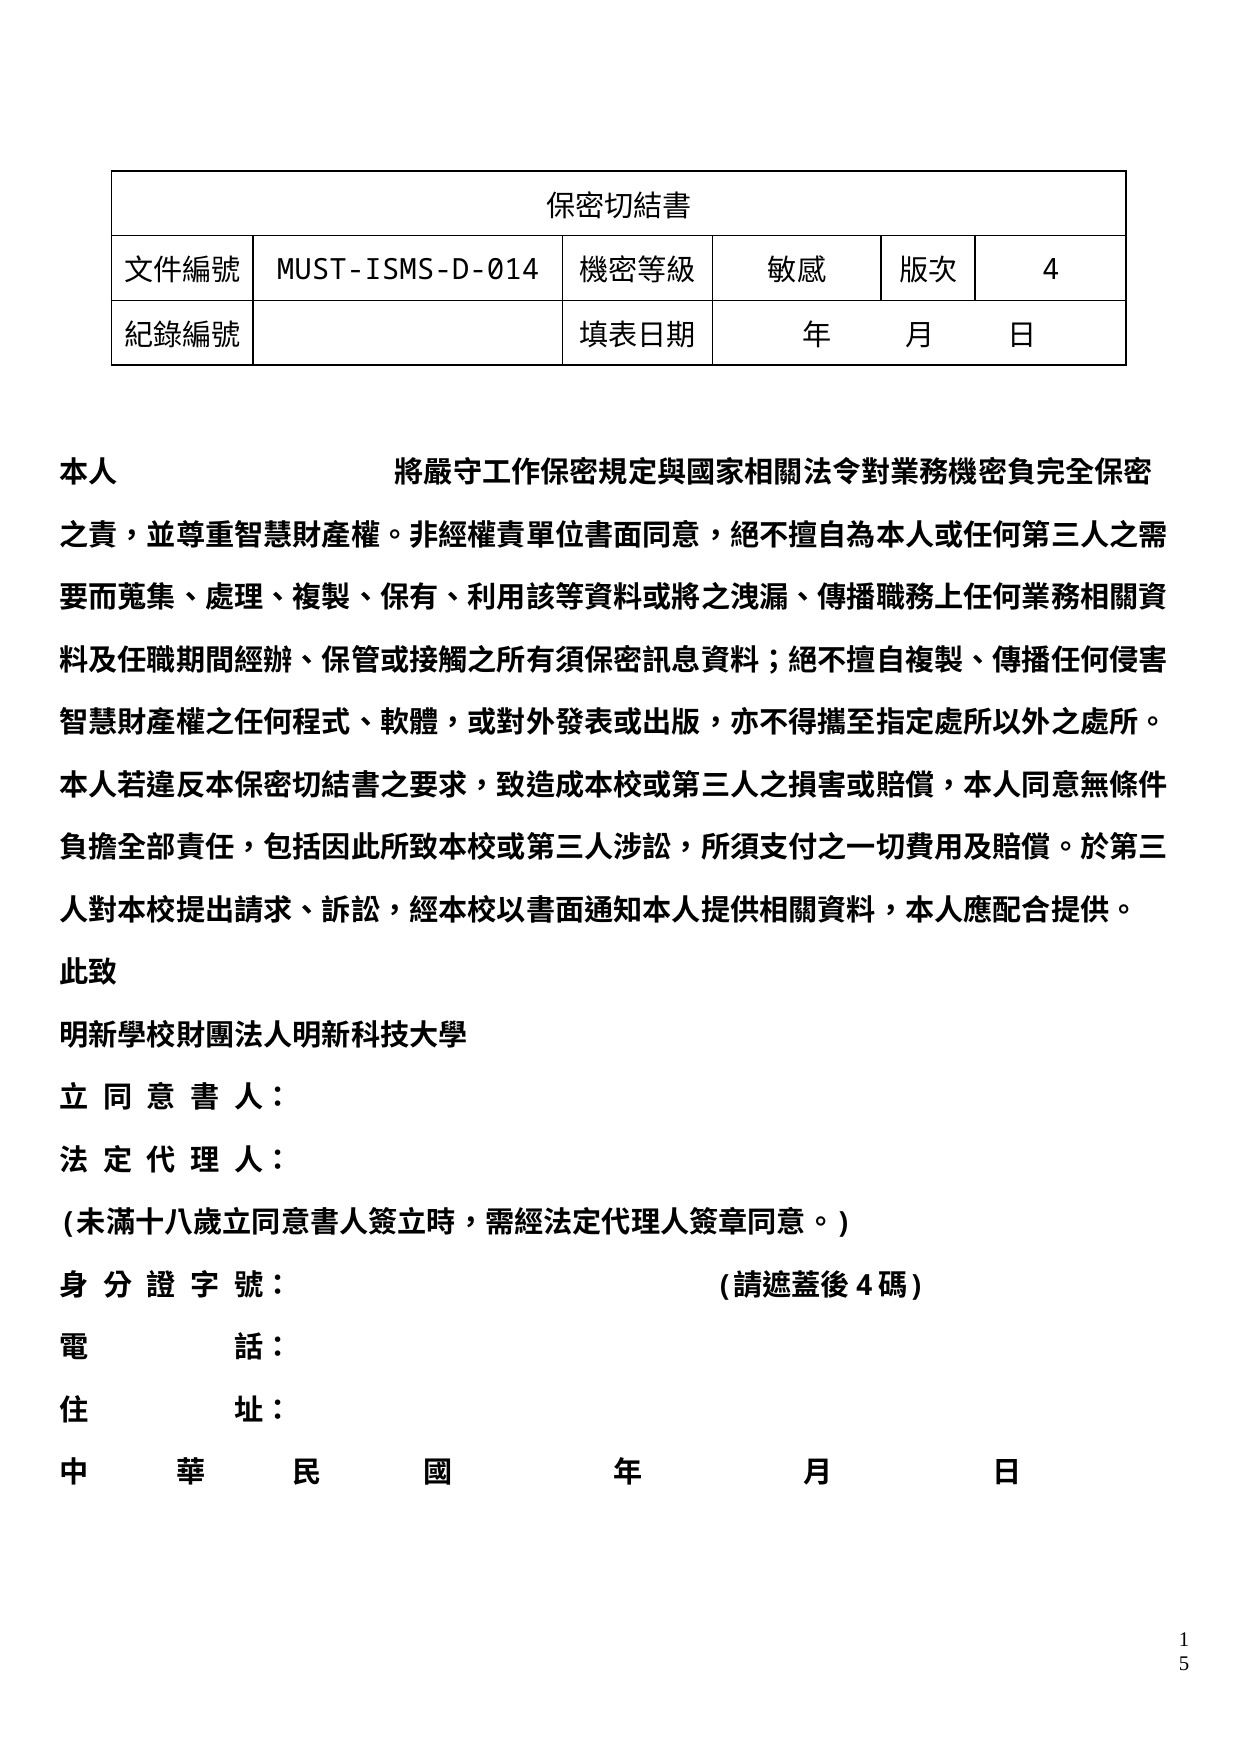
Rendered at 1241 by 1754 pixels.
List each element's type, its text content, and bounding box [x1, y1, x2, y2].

table_cell MUST-ISMS-D-014 [254, 236, 562, 299]
text 法 定 代 理 人： [59, 1116, 1181, 1178]
table_cell 文件編號 [112, 236, 252, 299]
text 明新學校財團法人明新科技大學 [59, 991, 1181, 1053]
text 此致 [59, 928, 1181, 991]
table_cell 版次 [882, 236, 974, 299]
table_cell 4 [976, 236, 1125, 299]
text 住 址： [59, 1366, 1181, 1428]
text 中 華 民 國 年 月 日 [59, 1428, 1181, 1491]
table_cell 年 月 日 [713, 301, 1125, 364]
text 立 同 意 書 人： [59, 1053, 1181, 1116]
text 本人 將嚴守工作保密規定與國家相關法令對業務機密負完全保密之責，並尊重智慧財產權。非經權責單位書面同意，絕不擅自為本人或任何第三人之需要而蒐集、處理、複製、保有、利用該等資料或將之洩漏、傳播職務上任何業務相關資料及任職期間經辦、保管或接觸之所有須保密訊息資料；絕不擅自複製、傳播任何侵害智慧財產權之任何程式、軟體，或對外發表或出版，亦不得攜至指定處所以外之處所。本人若違反本保密切結書之要求，致造成本校或第三人之損害或賠償，本人同意無條件負擔全部責任，包括因此所致本校或第三人涉訟，所須支付之一切費用及賠償。於第三人對本校提出請求、訴訟，經本校以書面通知本人提供相關資料，本人應配合提供。 [59, 428, 1181, 928]
text 身 分 證 字 號： (請遮蓋後4碼) [59, 1241, 1181, 1303]
table_cell 紀錄編號 [112, 301, 252, 364]
table_cell [254, 301, 562, 364]
text 電 話： [59, 1303, 1181, 1366]
table_cell 敏感 [713, 236, 880, 299]
table_cell 填表日期 [563, 301, 712, 364]
table_cell 機密等級 [563, 236, 712, 299]
text (未滿十八歲立同意書人簽立時，需經法定代理人簽章同意。) [59, 1178, 1181, 1241]
table_header 保密切結書 [112, 172, 1125, 235]
